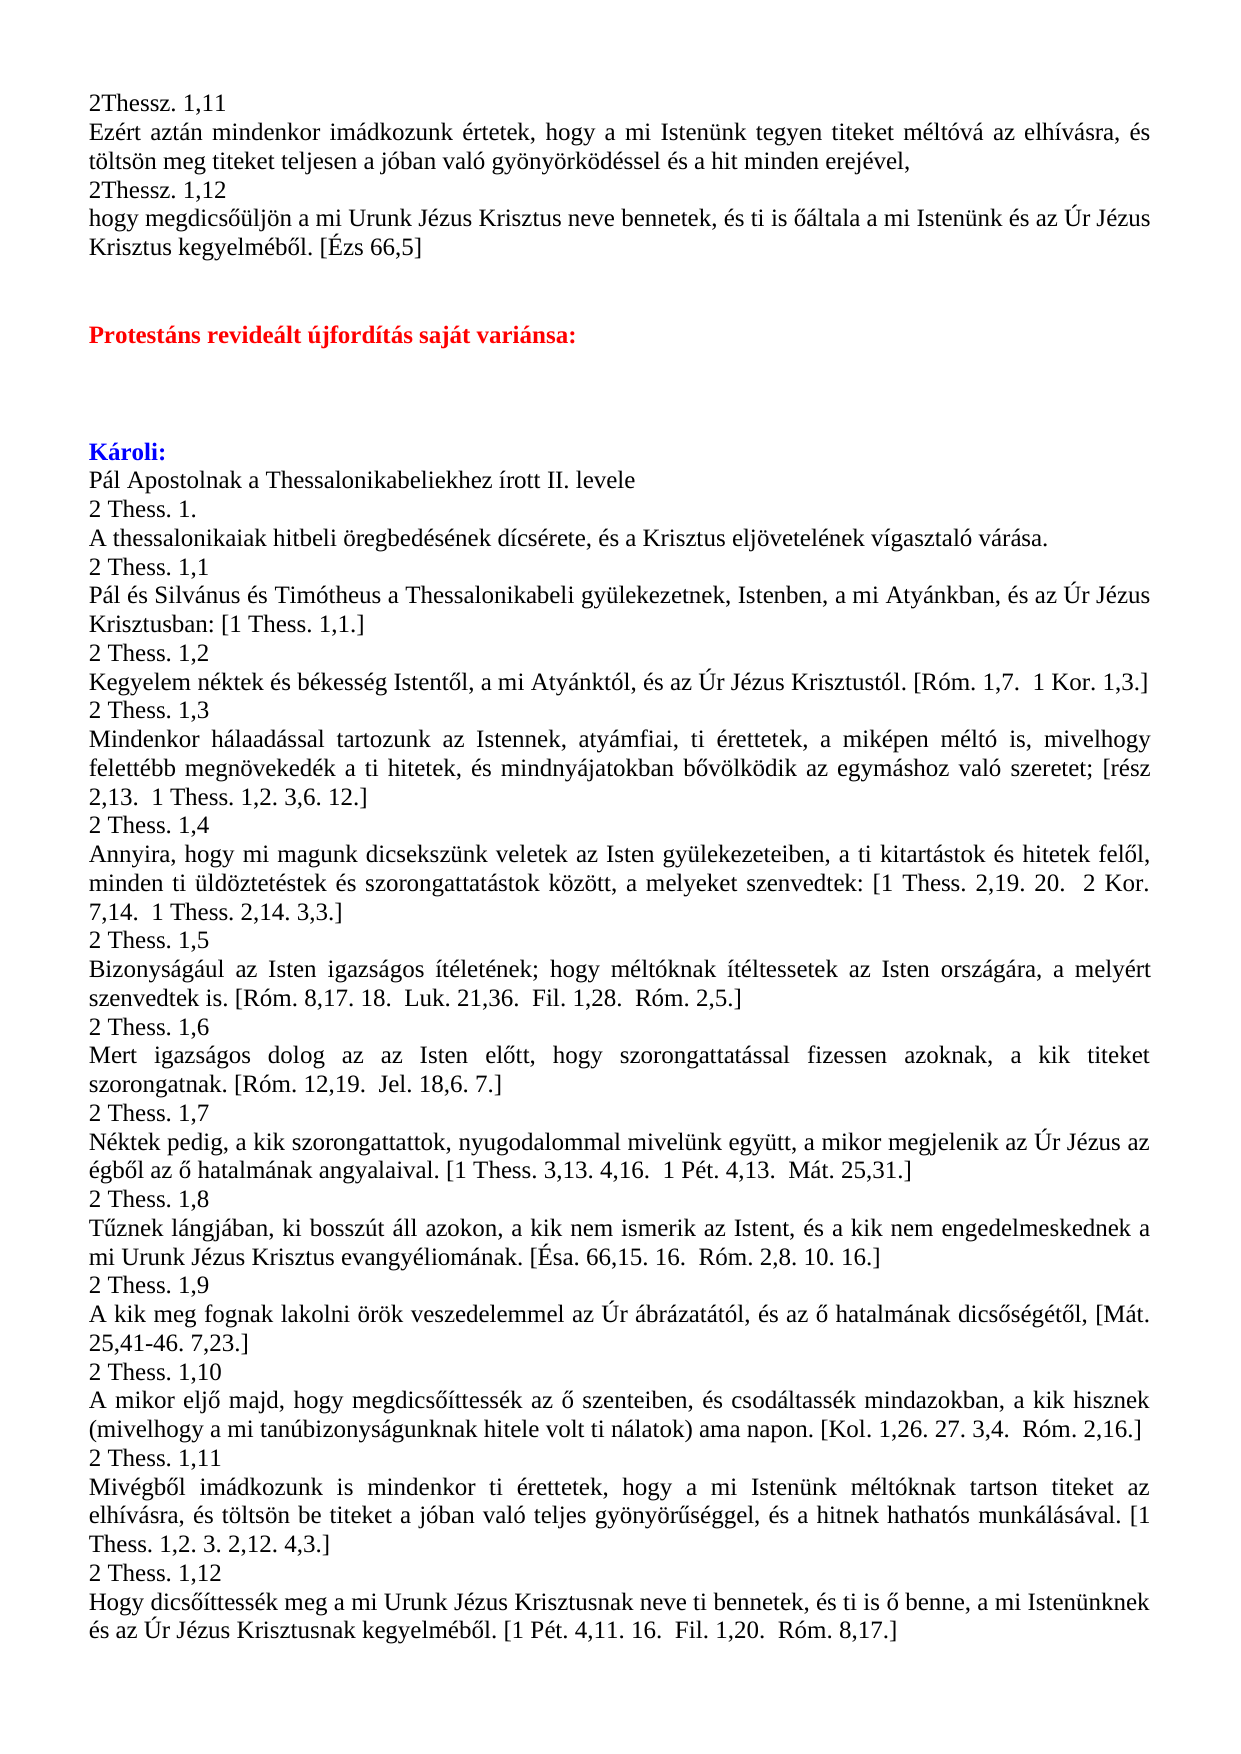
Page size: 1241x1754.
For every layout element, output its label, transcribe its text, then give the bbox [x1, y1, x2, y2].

text 2 Thess. 1,1 [88, 552, 1152, 580]
text 2Thessz. 1,12 [88, 175, 1152, 203]
text A thessalonikaiak hitbeli öregbedésének dícsérete, és a Krisztus eljövetelének vígasztaló várása. [88, 523, 1152, 552]
text Mindenkor hálaadással tartozunk az Istennek, atyámfiai, ti érettetek, a miképen méltó is, mivelhogy felettébb megnövekedék a ti hitetek, és mindnyájatokban bővölködik az egymáshoz való szeretet; [rész 2,13. 1 Thess. 1,2. 3,6. 12.] [88, 724, 1152, 810]
text 2 Thess. 1,9 [88, 1270, 1152, 1299]
text Tűznek lángjában, ki bosszút áll azokon, a kik nem ismerik az Istent, és a kik nem engedelmeskednek a mi Urunk Jézus Krisztus evangyéliomának. [Ésa. 66,15. 16. Róm. 2,8. 10. 16.] [88, 1213, 1152, 1270]
text 2 Thess. 1,4 [88, 810, 1152, 839]
text 2Thessz. 1,11 [88, 88, 1152, 117]
text 2 Thess. 1,8 [88, 1184, 1152, 1213]
text Kegyelem néktek és békesség Istentől, a mi Atyánktól, és az Úr Jézus Krisztustól. [Róm. 1,7. 1 Kor. 1,3.] [88, 667, 1152, 695]
text 2 Thess. 1,12 [88, 1558, 1152, 1587]
text A kik meg fognak lakolni örök veszedelemmel az Úr ábrázatától, és az ő hatalmának dicsőségétől, [Mát. 25,41-46. 7,23.] [88, 1299, 1152, 1357]
text Annyira, hogy mi magunk dicsekszünk veletek az Isten gyülekezeteiben, a ti kitartástok és hitetek felől, minden ti üldöztetéstek és szorongattatástok között, a melyeket szenvedtek: [1 Thess. 2,19. 20. 2 Kor. 7,14. 1 Thess. 2,14. 3,3.] [88, 839, 1152, 925]
text hogy megdicsőüljön a mi Urunk Jézus Krisztus neve bennetek, és ti is őáltala a mi Istenünk és az Úr Jézus Krisztus kegyelméből. [Ézs 66,5] [88, 203, 1152, 261]
text Néktek pedig, a kik szorongattattok, nyugodalommal mivelünk együtt, a mikor megjelenik az Úr Jézus az égből az ő hatalmának angyalaival. [1 Thess. 3,13. 4,16. 1 Pét. 4,13. Mát. 25,31.] [88, 1127, 1152, 1184]
text 2 Thess. 1,5 [88, 925, 1152, 954]
text Pál és Silvánus és Timótheus a Thessalonikabeli gyülekezetnek, Istenben, a mi Atyánkban, és az Úr Jézus Krisztusban: [1 Thess. 1,1.] [88, 580, 1152, 638]
text Mert igazságos dolog az az Isten előtt, hogy szorongattatással fizessen azoknak, a kik titeket szorongatnak. [Róm. 12,19. Jel. 18,6. 7.] [88, 1040, 1152, 1098]
text Protestáns revideált újfordítás saját variánsa: [88, 320, 1152, 349]
text 2 Thess. 1. [88, 494, 1152, 523]
text 2 Thess. 1,2 [88, 638, 1152, 667]
text Mivégből imádkozunk is mindenkor ti érettetek, hogy a mi Istenünk méltóknak tartson titeket az elhívásra, és töltsön be titeket a jóban való teljes gyönyörűséggel, és a hitnek hathatós munkálásával. [1 Thess. 1,2. 3. 2,12. 4,3.] [88, 1472, 1152, 1558]
text Károli: [88, 437, 1152, 465]
text 2 Thess. 1,6 [88, 1012, 1152, 1040]
text Bizonyságául az Isten igazságos ítéletének; hogy méltóknak ítéltessetek az Isten országára, a melyért szenvedtek is. [Róm. 8,17. 18. Luk. 21,36. Fil. 1,28. Róm. 2,5.] [88, 954, 1152, 1012]
text Hogy dicsőíttessék meg a mi Urunk Jézus Krisztusnak neve ti bennetek, és ti is ő benne, a mi Istenünknek és az Úr Jézus Krisztusnak kegyelméből. [1 Pét. 4,11. 16. Fil. 1,20. Róm. 8,17.] [88, 1587, 1152, 1644]
text 2 Thess. 1,11 [88, 1443, 1152, 1472]
text Ezért aztán mindenkor imádkozunk értetek, hogy a mi Istenünk tegyen titeket méltóvá az elhívásra, és töltsön meg titeket teljesen a jóban való gyönyörködéssel és a hit minden erejével, [88, 117, 1152, 175]
text 2 Thess. 1,7 [88, 1098, 1152, 1127]
text Pál Apostolnak a Thessalonikabeliekhez írott II. levele [88, 465, 1152, 494]
text A mikor eljő majd, hogy megdicsőíttessék az ő szenteiben, és csodáltassék mindazokban, a kik hisznek (mivelhogy a mi tanúbizonyságunknak hitele volt ti nálatok) ama napon. [Kol. 1,26. 27. 3,4. Róm. 2,16.] [88, 1385, 1152, 1443]
text 2 Thess. 1,10 [88, 1357, 1152, 1385]
text 2 Thess. 1,3 [88, 695, 1152, 724]
